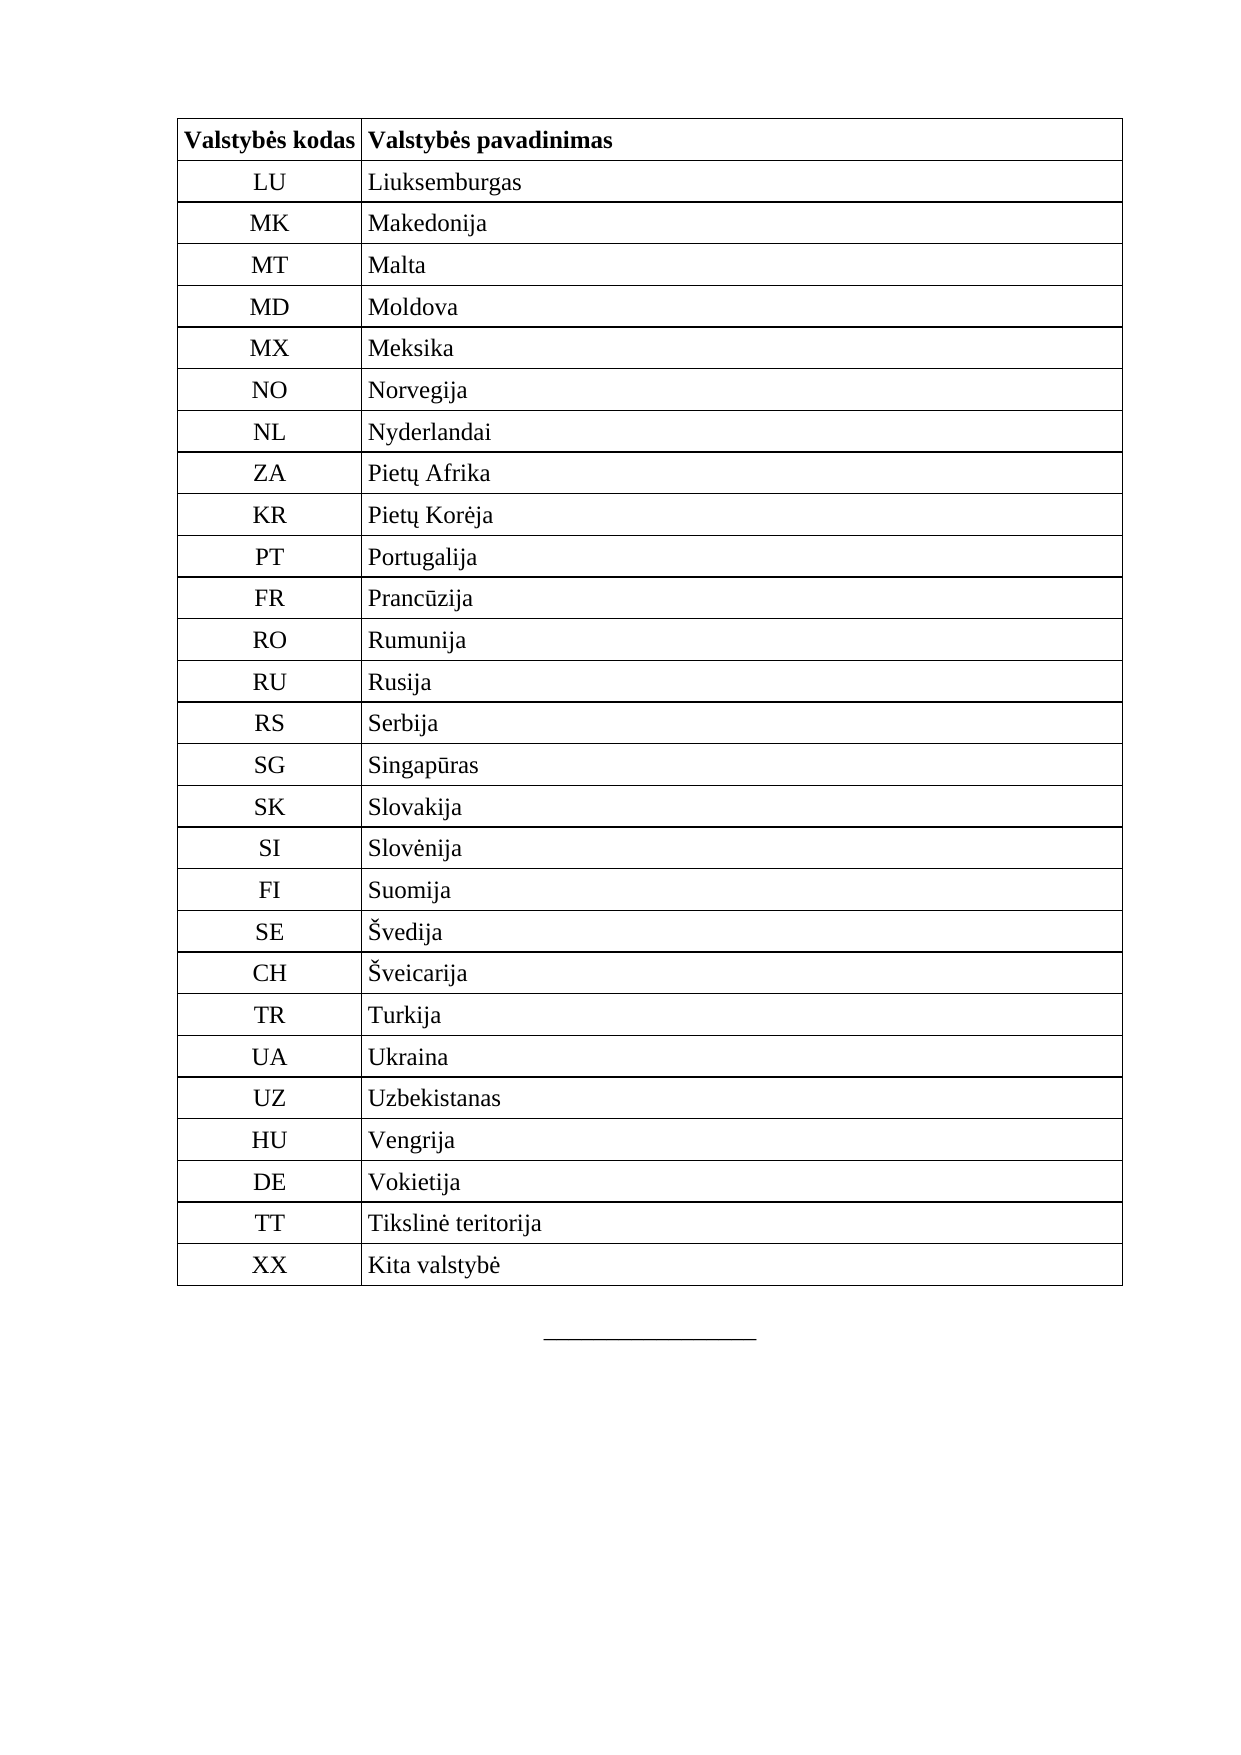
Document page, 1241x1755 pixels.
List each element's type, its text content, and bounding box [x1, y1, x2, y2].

table_cell MT [178, 244, 361, 285]
table_cell Nyderlandai [362, 411, 1122, 451]
table_cell SE [178, 911, 361, 951]
table_cell RU [178, 661, 361, 701]
table_cell MK [178, 203, 361, 243]
table_cell KR [178, 494, 361, 535]
table_cell Suomija [362, 869, 1122, 910]
table_cell Singapūras [362, 744, 1122, 785]
table_cell RO [178, 619, 361, 660]
table_cell Vokietija [362, 1161, 1122, 1201]
table_cell PT [178, 536, 361, 576]
table_cell Slovėnija [362, 828, 1122, 868]
table_cell Ukraina [362, 1036, 1122, 1076]
table_cell Vengrija [362, 1119, 1122, 1160]
table_cell Meksika [362, 328, 1122, 368]
table_cell LU [178, 161, 361, 201]
table_cell HU [178, 1119, 361, 1160]
table_cell SG [178, 744, 361, 785]
table_cell Kita valstybė [362, 1244, 1122, 1285]
table_cell Moldova [362, 286, 1122, 326]
table_cell Prancūzija [362, 578, 1122, 618]
table_cell Liuksemburgas [362, 161, 1122, 201]
table_cell SK [178, 786, 361, 826]
table_cell Norvegija [362, 369, 1122, 410]
table_cell Rumunija [362, 619, 1122, 660]
table_cell FI [178, 869, 361, 910]
table_cell Slovakija [362, 786, 1122, 826]
table_cell UZ [178, 1078, 361, 1118]
table_cell SI [178, 828, 361, 868]
table_cell Malta [362, 244, 1122, 285]
table_cell TR [178, 994, 361, 1035]
table_header Valstybės kodas [178, 119, 361, 160]
table_cell Švedija [362, 911, 1122, 951]
table_cell DE [178, 1161, 361, 1201]
table_cell NO [178, 369, 361, 410]
table_cell UA [178, 1036, 361, 1076]
table_cell Portugalija [362, 536, 1122, 576]
table_cell MX [178, 328, 361, 368]
table_cell Serbija [362, 703, 1122, 743]
table_cell XX [178, 1244, 361, 1285]
table_cell Tikslinė teritorija [362, 1203, 1122, 1243]
text _________________ [177, 1314, 1122, 1343]
table_cell RS [178, 703, 361, 743]
table_cell Rusija [362, 661, 1122, 701]
table_header Valstybės pavadinimas [362, 119, 1122, 160]
table_cell FR [178, 578, 361, 618]
table_cell Pietų Korėja [362, 494, 1122, 535]
table_cell Pietų Afrika [362, 453, 1122, 493]
table_cell Turkija [362, 994, 1122, 1035]
table_cell MD [178, 286, 361, 326]
table_cell Makedonija [362, 203, 1122, 243]
table_cell TT [178, 1203, 361, 1243]
table_cell NL [178, 411, 361, 451]
table_cell CH [178, 953, 361, 993]
table_cell Uzbekistanas [362, 1078, 1122, 1118]
table_cell ZA [178, 453, 361, 493]
table_cell Šveicarija [362, 953, 1122, 993]
